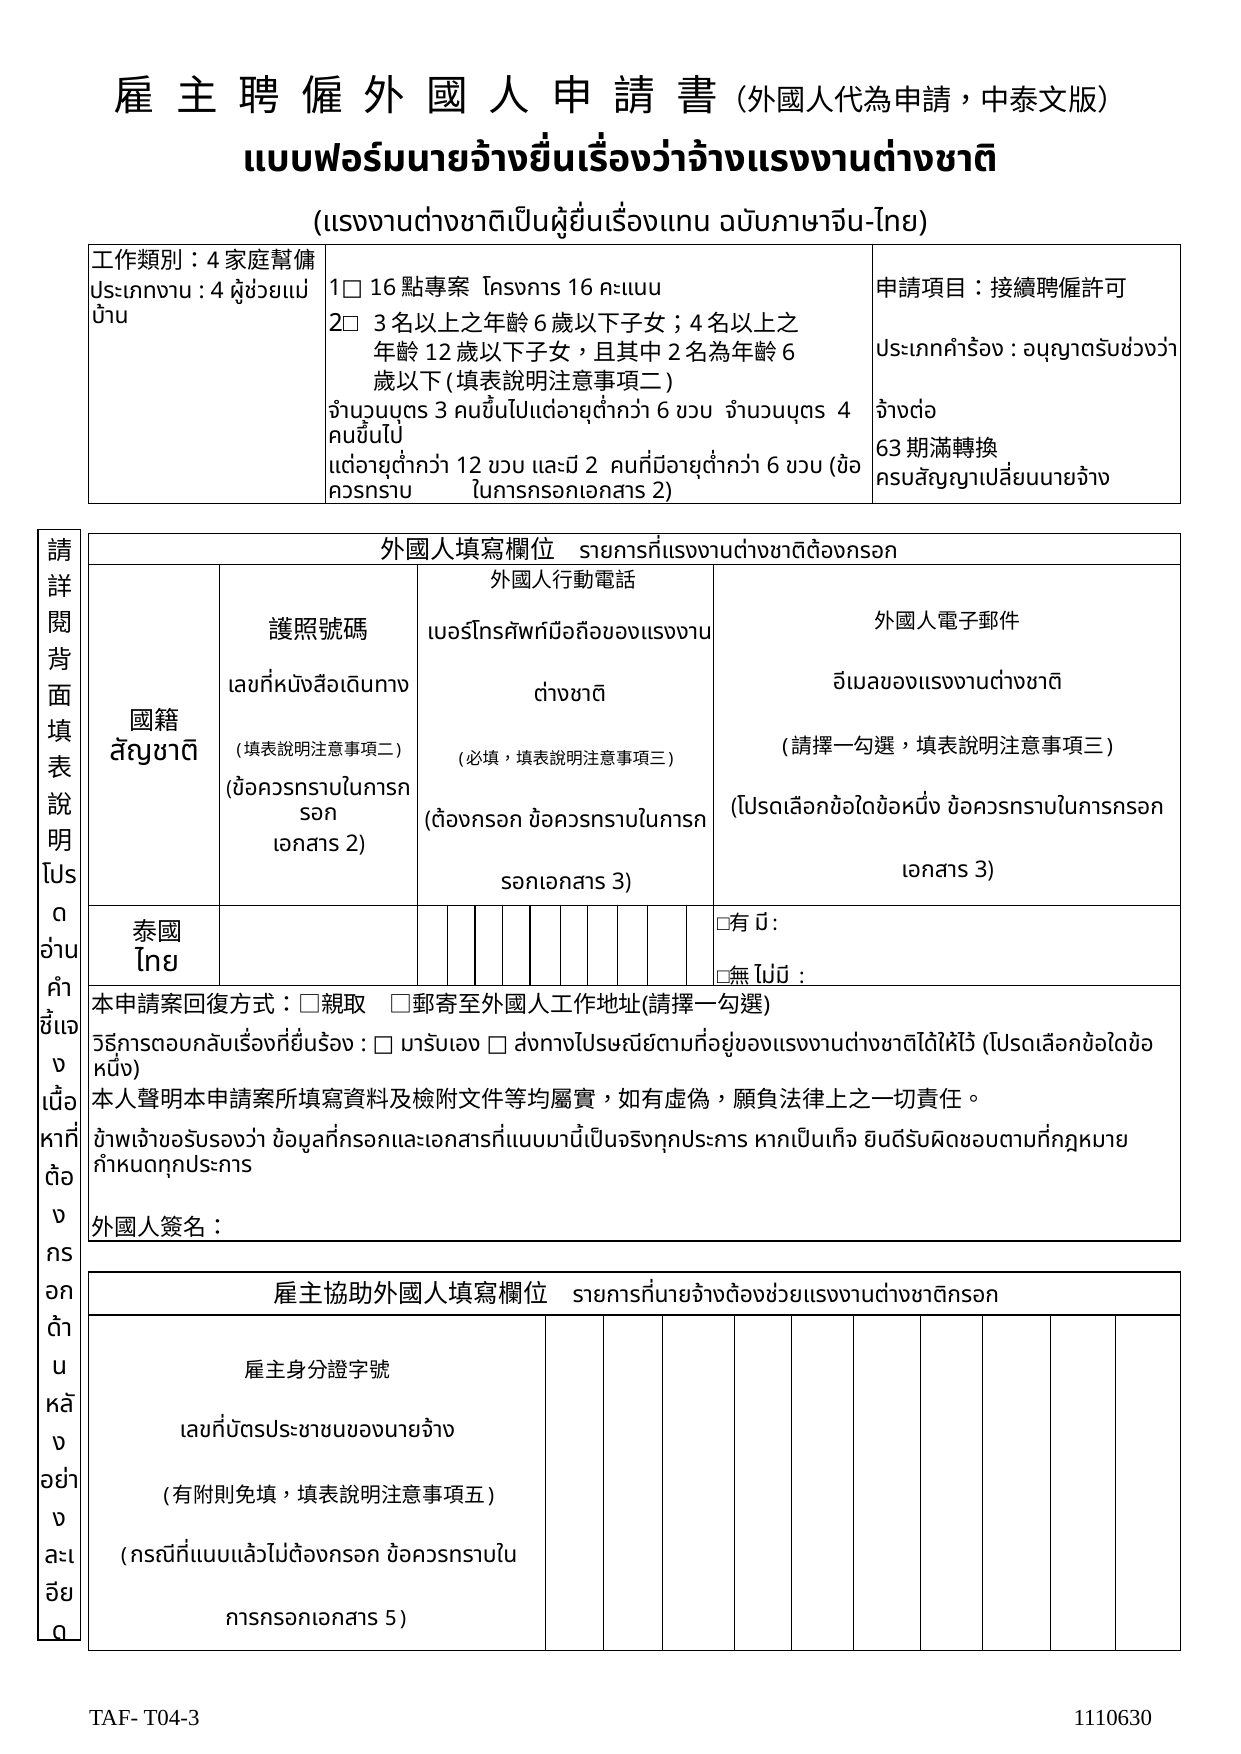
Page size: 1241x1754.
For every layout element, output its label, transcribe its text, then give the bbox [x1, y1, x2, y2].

table_cell [663, 1316, 734, 1650]
table_cell 雇主協助外國人填寫欄位 รายการที่นายจ้างต้องช่วยแรงงานต่างชาติกรอก [89, 1273, 1180, 1314]
table_cell 國籍 สัญชาติ [89, 565, 219, 904]
table_cell [618, 906, 647, 984]
text (แรงงานต่างชาติเป็นผู้ยื่นเรื่องแทน ฉบับภาษาจีน-ไทย) [89, 181, 1152, 244]
table_cell 外國人填寫欄位 รายการที่แรงงานต่างชาติต้องกรอก [89, 534, 1180, 563]
table_cell [89, 504, 1181, 533]
table_cell [561, 906, 587, 984]
table_header 工作類別：4家庭幫傭 ประเภทงาน : 4 ผู้ช่วยแม่บ้าน [89, 245, 325, 503]
table_cell [546, 1316, 603, 1650]
table_cell [604, 1316, 662, 1650]
table_cell 外國人行動電話 เบอร์โทรศัพท์มือถือของแรงงานต่างชาติ (必填，填表說明注意事項三) (ต้องกรอก ข้อควรทราบในการกรอกเอกสาร 3) [418, 565, 713, 904]
table_cell 雇主身分證字號 เลขที่บัตรประชาชนของนายจ้าง (有附則免填，填表說明注意事項五) (กรณีที่แนบแล้วไม่ต้องกรอก ข้อควรทราบในการกรอกเอกสาร 5) [89, 1316, 545, 1650]
table_cell [648, 906, 686, 984]
table_cell [1051, 1316, 1115, 1650]
table_cell [476, 906, 502, 984]
table_cell [687, 906, 713, 984]
table_cell [531, 906, 560, 984]
table_cell [503, 906, 529, 984]
table_cell [792, 1316, 853, 1650]
table_cell 泰國 ไทย [89, 906, 219, 984]
table_header 1□ 16點專案 โครงการ 16 คะแนน 2□ 3名以上之年齡6歲以下子女；4名以上之 年齡12歲以下子女，且其中2名為年齡6 歲以下(填表說明注意事項二) จำนวนบุตร 3 คนขึ้นไปแต่อายุต่ำกว่า 6 ขวบ จำนวนบุตร 4 คนขึ้นไป แต่อายุต่ำกว่า 12 ขวบ และมี 2 คนที่มีอายุต่ำกว่า 6 ขวบ (ข้อควรทราบ ในการกรอกเอกสาร 2) [326, 245, 872, 503]
table_cell 外國人電子郵件 อีเมลของแรงงานต่างชาติ (請擇一勾選，填表說明注意事項三) (โปรดเลือกข้อใดข้อหนึ่ง ข้อควรทราบในการกรอกเอกสาร 3) [714, 565, 1180, 904]
table_cell 本申請案回復方式：□親取 □郵寄至外國人工作地址(請擇一勾選) วิธีการตอบกลับเรื่องที่ยื่นร้อง : □ มารับเอง □ ส่งทางไปรษณีย์ตามที่อยู่ของแรงงานต่างชาติได้ให้ไว้ (โปรดเลือกข้อใดข้อหนึ่ง) 本人聲明本申請案所填寫資料及檢附文件等均屬實，如有虛偽，願負法律上之一切責任。 ข้าพเจ้าขอรับรองว่า ข้อมูลที่กรอกและเอกสารที่แนบมานี้เป็นจริงทุกประการ หากเป็นเท็จ ยินดีรับผิดชอบตามที่กฎหมายกำหนดทุกประการ 外國人簽名： แรงงานต่างชาติลงนาม: [39, 530, 80, 1639]
table_cell [448, 906, 474, 984]
table_cell [921, 1316, 982, 1650]
text 雇 主 聘 僱 外 國 人 申 請 書（外國人代為申請，中泰文版） [89, 77, 1151, 119]
table_cell 護照號碼 เลขที่หนังสือเดินทาง (填表說明注意事項二) (ข้อควรทราบในการกรอก เอกสาร 2) [220, 565, 417, 904]
text แบบฟอร์มนายจ้างยื่นเรื่องว่าจ้างแรงงานต่างชาติ [89, 119, 1152, 181]
table_cell [220, 906, 417, 984]
table_cell [588, 906, 617, 984]
table_cell [418, 906, 447, 984]
table_cell [1116, 1316, 1180, 1650]
table_cell [983, 1316, 1050, 1650]
table_header 申請項目：接續聘僱許可 ประเภทคำร้อง : อนุญาตรับช่วงว่าจ้างต่อ 63期滿轉換 ครบสัญญาเปลี่ยนนายจ้าง [873, 245, 1180, 503]
table_cell [735, 1316, 791, 1650]
table_cell 本申請案回復方式：□親取 □郵寄至外國人工作地址(請擇一勾選) วิธีการตอบกลับเรื่องที่ยื่นร้อง : □ มารับเอง □ ส่งทางไปรษณีย์ตามที่อยู่ของแรงงานต่างชาติได้ให้ไว้ (โปรดเลือกข้อใดข้อหนึ่ง) 本人聲明本申請案所填寫資料及檢附文件等均屬實，如有虛偽，願負法律上之一切責任。 ข้าพเจ้าขอรับรองว่า ข้อมูลที่กรอกและเอกสารที่แนบมานี้เป็นจริงทุกประการ หากเป็นเท็จ ยินดีรับผิดชอบตามที่กฎหมายกำหนดทุกประการ 外國人簽名： แรงงานต่างชาติลงนาม: [89, 986, 1180, 1240]
table_cell □有มี: □無ไม่มี : [714, 906, 1180, 984]
table_cell [89, 1242, 1181, 1271]
table_cell [854, 1316, 920, 1650]
